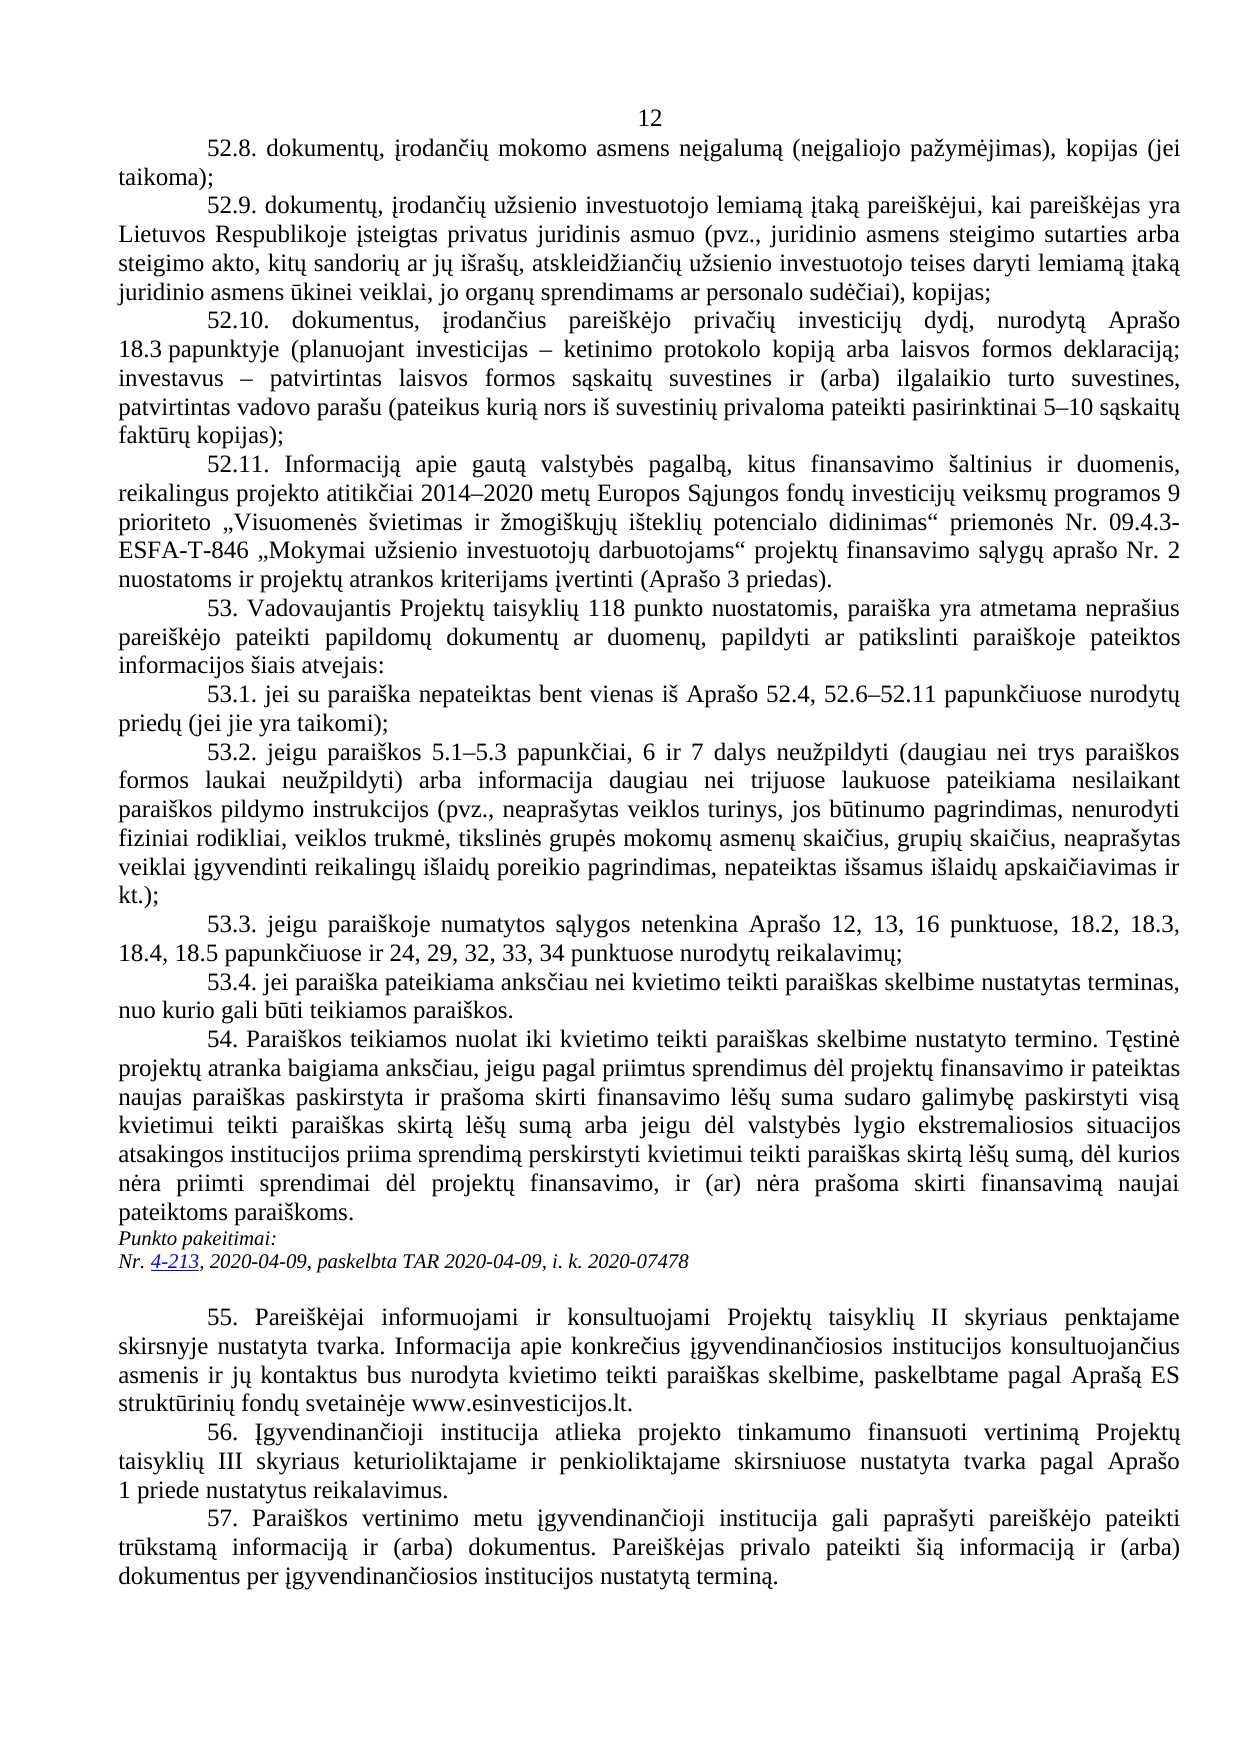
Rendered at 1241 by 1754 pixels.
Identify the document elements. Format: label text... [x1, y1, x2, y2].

text 55. Pareiškėjai informuojami ir konsultuojami Projektų taisyklių II skyriaus penktajame skirsnyje nustatyta tvarka. Informacija apie konkrečius įgyvendinančiosios institucijos konsultuojančius asmenis ir jų kontaktus bus nurodyta kvietimo teikti paraiškas skelbime, paskelbtame pagal Aprašą ES struktūrinių fondų svetainėje www.esinvesticijos.lt. [118, 1302, 1181, 1417]
text 52.8. dokumentų, įrodančių mokomo asmens neįgalumą (neįgaliojo pažymėjimas), kopijas (jei taikoma); [118, 133, 1181, 190]
text 52.9. dokumentų, įrodančių užsienio investuotojo lemiamą įtaką pareiškėjui, kai pareiškėjas yra Lietuvos Respublikoje įsteigtas privatus juridinis asmuo (pvz., juridinio asmens steigimo sutarties arba steigimo akto, kitų sandorių ar jų išrašų, atskleidžiančių užsienio investuotojo teises daryti lemiamą įtaką juridinio asmens ūkinei veiklai, jo organų sprendimams ar personalo sudėčiai), kopijas; [118, 190, 1181, 305]
text 52.11. Informaciją apie gautą valstybės pagalbą, kitus finansavimo šaltinius ir duomenis, reikalingus projekto atitikčiai 2014–2020 metų Europos Sąjungos fondų investicijų veiksmų programos 9 prioriteto „Visuomenės švietimas ir žmogiškųjų išteklių potencialo didinimas“ priemonės Nr. 09.4.3-ESFA-T-846 „Mokymai užsienio investuotojų darbuotojams“ projektų finansavimo sąlygų aprašo Nr. 2 nuostatoms ir projektų atrankos kriterijams įvertinti (Aprašo 3 priedas). [118, 449, 1181, 593]
text 53.4. jei paraiška pateikiama anksčiau nei kvietimo teikti paraiškas skelbime nustatytas terminas, nuo kurio gali būti teikiamos paraiškos. [118, 967, 1181, 1024]
text 53. Vadovaujantis Projektų taisyklių 118 punkto nuostatomis, paraiška yra atmetama neprašius pareiškėjo pateikti papildomų dokumentų ar duomenų, papildyti ar patikslinti paraiškoje pateiktos informacijos šiais atvejais: [118, 593, 1181, 679]
text 56. Įgyvendinančioji institucija atlieka projekto tinkamumo finansuoti vertinimą Projektų taisyklių III skyriaus keturioliktajame ir penkioliktajame skirsniuose nustatyta tvarka pagal Aprašo 1 priede nustatytus reikalavimus. [118, 1417, 1181, 1503]
text 52.10. dokumentus, įrodančius pareiškėjo privačių investicijų dydį, nurodytą Aprašo 18.3 papunktyje (planuojant investicijas – ketinimo protokolo kopiją arba laisvos formos deklaraciją; investavus – patvirtintas laisvos formos sąskaitų suvestines ir (arba) ilgalaikio turto suvestines, patvirtintas vadovo parašu (pateikus kurią nors iš suvestinių privaloma pateikti pasirinktinai 5–10 sąskaitų faktūrų kopijas); [118, 305, 1181, 449]
text Nr. 4-213, 2020-04-09, paskelbta TAR 2020-04-09, i. k. 2020-07478 [118, 1249, 1181, 1273]
text 53.1. jei su paraiška nepateiktas bent vienas iš Aprašo 52.4, 52.6–52.11 papunkčiuose nurodytų priedų (jei jie yra taikomi); [118, 679, 1181, 737]
text 54. Paraiškos teikiamos nuolat iki kvietimo teikti paraiškas skelbime nustatyto termino. Tęstinė projektų atranka baigiama anksčiau, jeigu pagal priimtus sprendimus dėl projektų finansavimo ir pateiktas naujas paraiškas paskirstyta ir prašoma skirti finansavimo lėšų suma sudaro galimybę paskirstyti visą kvietimui teikti paraiškas skirtą lėšų sumą arba jeigu dėl valstybės lygio ekstremaliosios situacijos atsakingos institucijos priima sprendimą perskirstyti kvietimui teikti paraiškas skirtą lėšų sumą, dėl kurios nėra priimti sprendimai dėl projektų finansavimo, ir (ar) nėra prašoma skirti finansavimą naujai pateiktoms paraiškoms. [118, 1024, 1181, 1225]
text 53.3. jeigu paraiškoje numatytos sąlygos netenkina Aprašo 12, 13, 16 punktuose, 18.2, 18.3, 18.4, 18.5 papunkčiuose ir 24, 29, 32, 33, 34 punktuose nurodytų reikalavimų; [118, 909, 1181, 967]
text 53.2. jeigu paraiškos 5.1–5.3 papunkčiai, 6 ir 7 dalys neužpildyti (daugiau nei trys paraiškos formos laukai neužpildyti) arba informacija daugiau nei trijuose laukuose pateikiama nesilaikant paraiškos pildymo instrukcijos (pvz., neaprašytas veiklos turinys, jos būtinumo pagrindimas, nenurodyti fiziniai rodikliai, veiklos trukmė, tikslinės grupės mokomų asmenų skaičius, grupių skaičius, neaprašytas veiklai įgyvendinti reikalingų išlaidų poreikio pagrindimas, nepateiktas išsamus išlaidų apskaičiavimas ir kt.); [118, 737, 1181, 909]
text 57. Paraiškos vertinimo metu įgyvendinančioji institucija gali paprašyti pareiškėjo pateikti trūkstamą informaciją ir (arba) dokumentus. Pareiškėjas privalo pateikti šią informaciją ir (arba) dokumentus per įgyvendinančiosios institucijos nustatytą terminą. [118, 1503, 1181, 1590]
text Punkto pakeitimai: [118, 1225, 1181, 1249]
